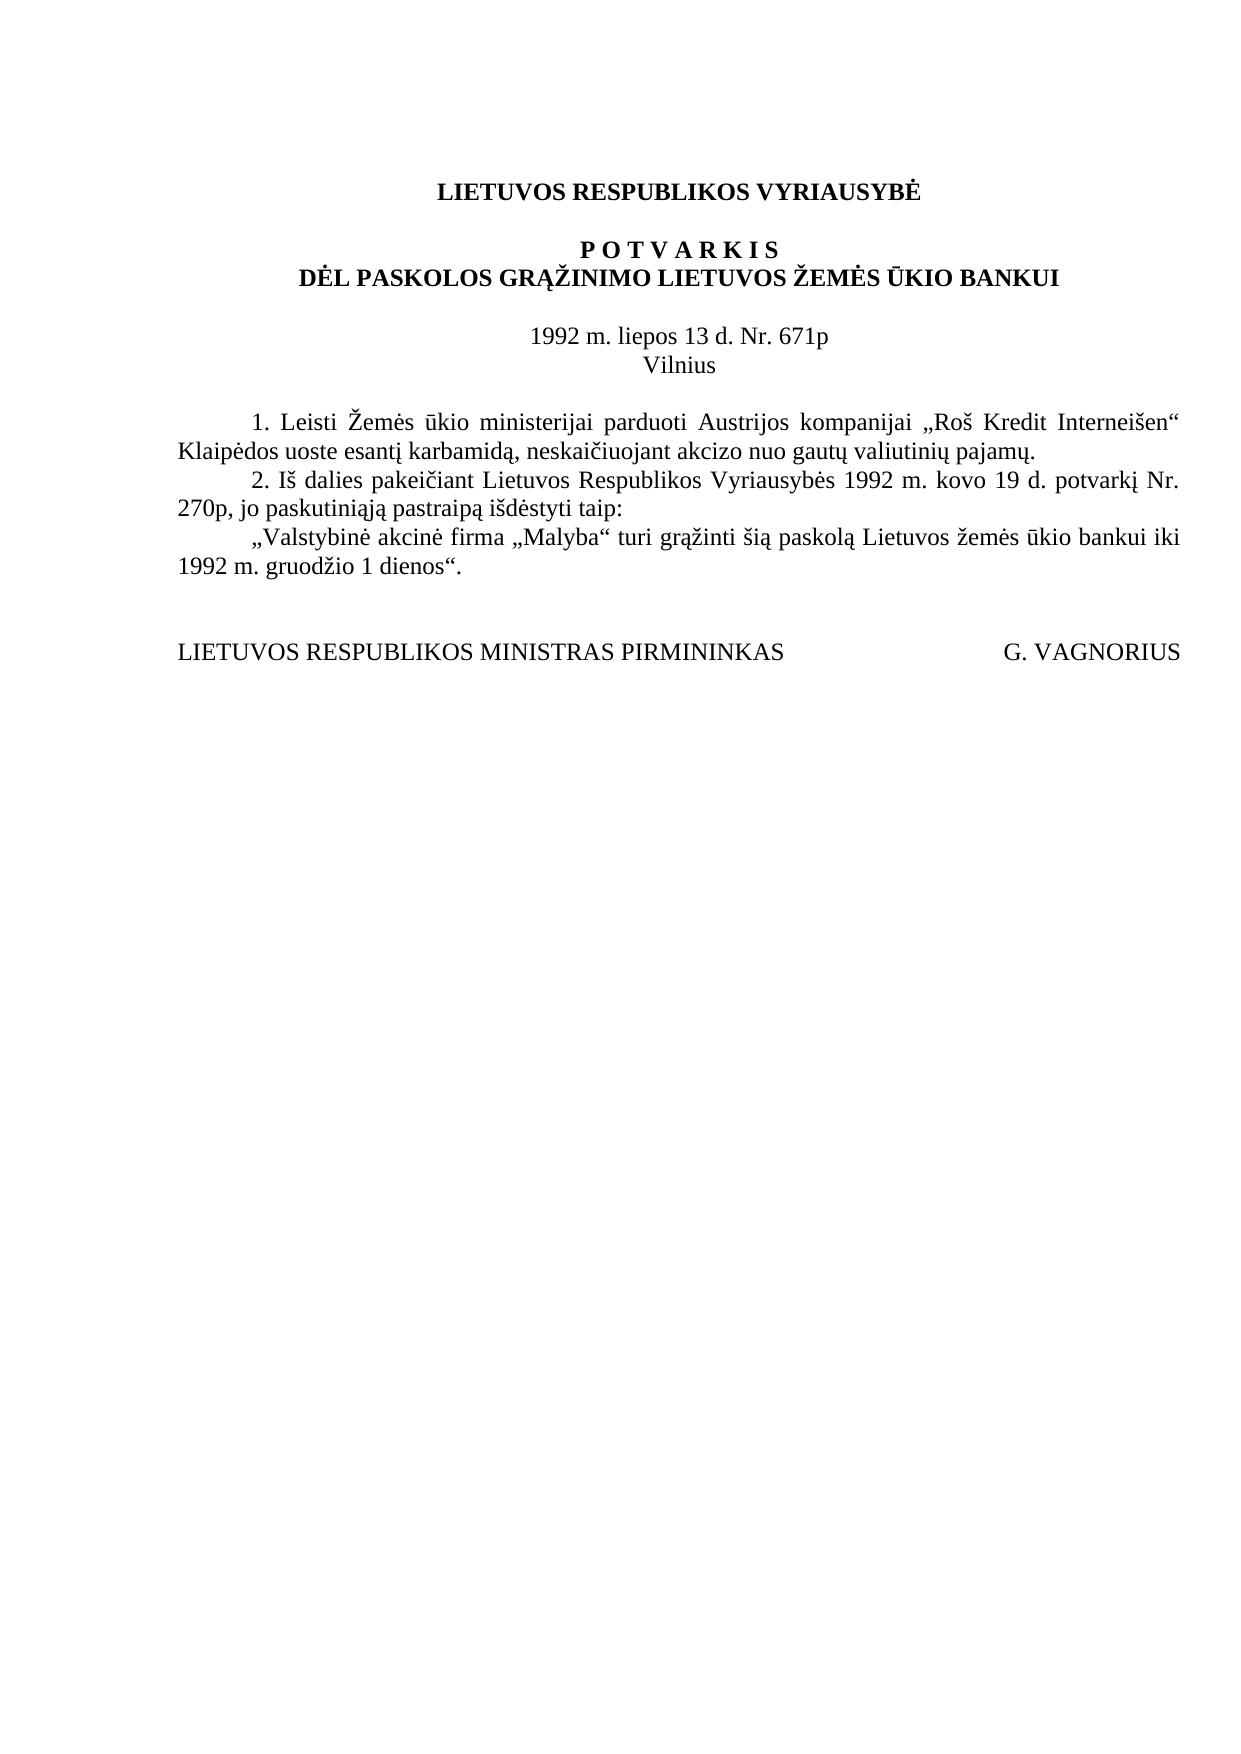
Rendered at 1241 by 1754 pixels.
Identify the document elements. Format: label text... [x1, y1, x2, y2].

text 1992 m. liepos 13 d. Nr. 671p [177, 321, 1181, 350]
text 1. Leisti Žemės ūkio ministerijai parduoti Austrijos kompanijai „Roš Kredit Interneišen“ Klaipėdos uoste esantį karbamidą, neskaičiuojant akcizo nuo gautų valiutinių pajamų. [177, 407, 1181, 465]
text LIETUVOS RESPUBLIKOS VYRIAUSYBĖ [177, 177, 1181, 206]
text LIETUVOS respublikos MINISTRAS PIRMININKAS G. VAGNORIUS [177, 637, 1181, 666]
text P O T V A R K I S [177, 235, 1181, 263]
text 2. Iš dalies pakeičiant Lietuvos Respublikos Vyriausybės 1992 m. kovo 19 d. potvarkį Nr. 270p, jo paskutiniąją pastraipą išdėstyti taip: [177, 465, 1181, 522]
text Vilnius [177, 350, 1181, 378]
text „Valstybinė akcinė firma „Malyba“ turi grąžinti šią paskolą Lietuvos žemės ūkio bankui iki 1992 m. gruodžio 1 dienos“. [177, 522, 1181, 580]
text DĖL PASKOLOS GRĄŽINIMO LIETUVOS ŽEMĖS ŪKIO BANKUI [177, 263, 1181, 292]
